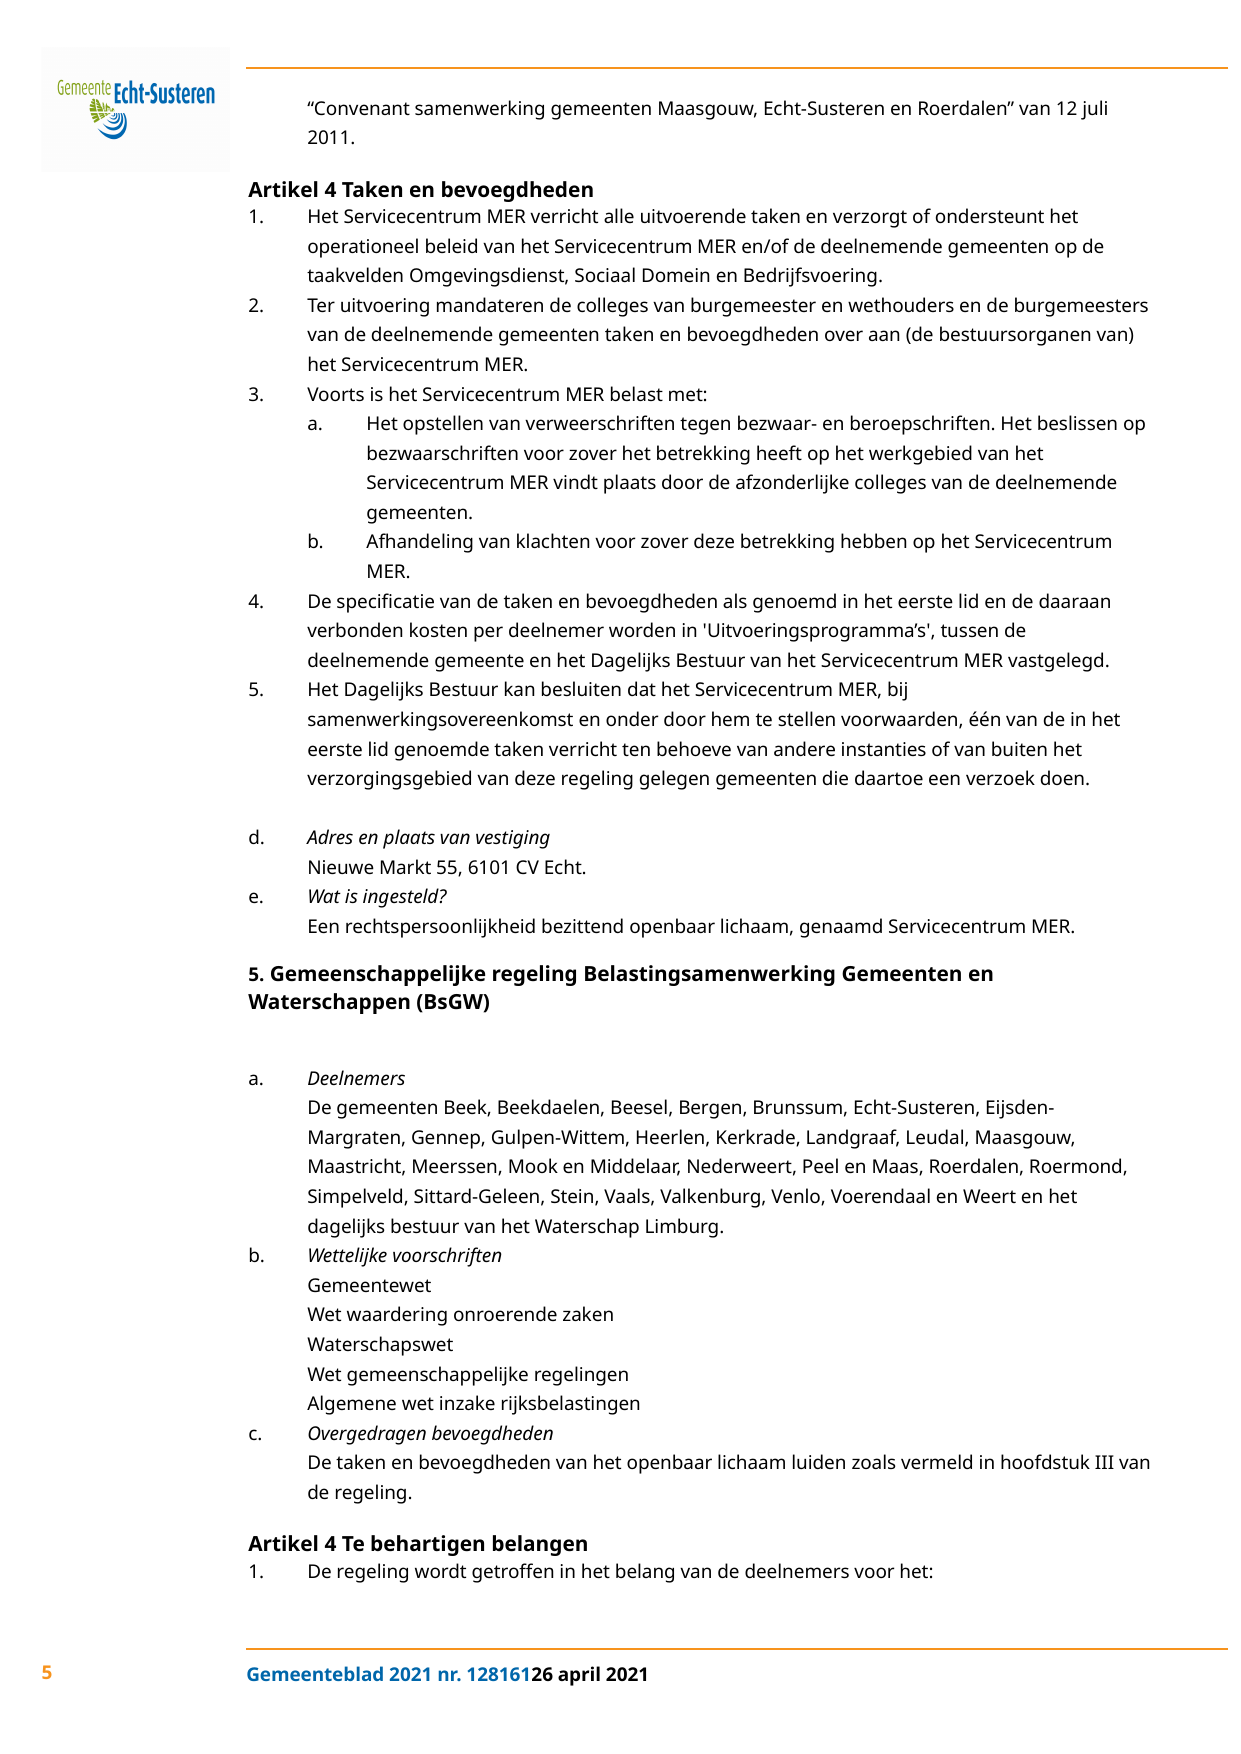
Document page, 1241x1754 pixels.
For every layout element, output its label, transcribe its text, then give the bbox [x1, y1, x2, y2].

list De taken en bevoegdheden van het openbaar lichaam luiden zoals vermeld in hoofdstuk III van de regeling. [248, 1449, 1152, 1505]
list Het Dagelijks Bestuur kan besluiten dat het Servicecentrum MER, bij samenwerkingsovereenkomst en onder door hem te stellen voorwaarden, één van de in het eerste lid genoemde taken verricht ten behoeve van andere instanties of van buiten het verzorgingsgebied van deze regeling gelegen gemeenten die daartoe een verzoek doen. [248, 677, 1152, 791]
list Deelnemers [248, 1065, 1152, 1091]
list “Convenant samenwerking gemeenten Maasgouw, Echt-Susteren en Roerdalen” van 12 juli 2011. [248, 95, 1152, 150]
list De regeling wordt getroffen in het belang van de deelnemers voor het: [248, 1558, 1152, 1584]
list Het opstellen van verweerschriften tegen bezwaar- en beroepschriften. Het beslissen op bezwaarschriften voor zover het betrekking heeft op het werkgebied van het Servicecentrum MER vindt plaats door de afzonderlijke colleges van de deelnemende gemeenten. [307, 410, 1152, 525]
list Wettelijke voorschriften [248, 1242, 1152, 1268]
list Ter uitvoering mandateren de colleges van burgemeester en wethouders en de burgemeesters van de deelnemende gemeenten taken en bevoegdheden over aan (de bestuursorganen van) het Servicecentrum MER. [248, 292, 1152, 377]
list Wat is ingesteld? [248, 884, 1152, 909]
list Gemeentewet [248, 1272, 1152, 1298]
list Wet waardering onroerende zaken [248, 1302, 1152, 1327]
list Afhandeling van klachten voor zover deze betrekking hebben op het Servicecentrum MER. [307, 529, 1152, 584]
list De gemeenten Beek, Beekdaelen, Beesel, Bergen, Brunssum, Echt-Susteren, Eijsden-Margraten, Gennep, Gulpen-Wittem, Heerlen, Kerkrade, Landgraaf, Leudal, Maasgouw, Maastricht, Meerssen, Mook en Middelaar, Nederweert, Peel en Maas, Roerdalen, Roermond, Simpelveld, Sittard-Geleen, Stein, Vaals, Valkenburg, Venlo, Voerendaal en Weert en het dagelijks bestuur van het Waterschap Limburg. [248, 1094, 1152, 1239]
list Het Servicecentrum MER verricht alle uitvoerende taken en verzorgt of ondersteunt het operationeel beleid van het Servicecentrum MER en/of de deelnemende gemeenten op de taakvelden Omgevingsdienst, Sociaal Domein en Bedrijfsvoering. [248, 203, 1152, 288]
list Voorts is het Servicecentrum MER belast met: [248, 381, 1152, 406]
list Algemene wet inzake rijksbelastingen [248, 1390, 1152, 1416]
list Adres en plaats van vestiging [248, 824, 1152, 850]
list De specificatie van de taken en bevoegdheden als genoemd in het eerste lid en de daaraan verbonden kosten per deelnemer worden in 'Uitvoeringsprogramma’s', tussen de deelnemende gemeente en het Dagelijks Bestuur van het Servicecentrum MER vastgelegd. [248, 588, 1152, 673]
list Overgedragen bevoegdheden [248, 1420, 1152, 1446]
list Een rechtspersoonlijkheid bezittend openbaar lichaam, genaamd Servicecentrum MER. [248, 913, 1152, 939]
list Nieuwe Markt 55, 6101 CV Echt. [248, 854, 1152, 880]
text Artikel 4 Te behartigen belangen [248, 1529, 1152, 1558]
list Waterschapswet [248, 1331, 1152, 1357]
picture [41, 47, 231, 172]
text Artikel 4 Taken en bevoegdheden [248, 175, 1152, 203]
list Wet gemeenschappelijke regelingen [248, 1361, 1152, 1387]
text 5. Gemeenschappelijke regeling Belastingsamenwerking Gemeenten en Waterschappen (BsGW) [248, 959, 1152, 1016]
